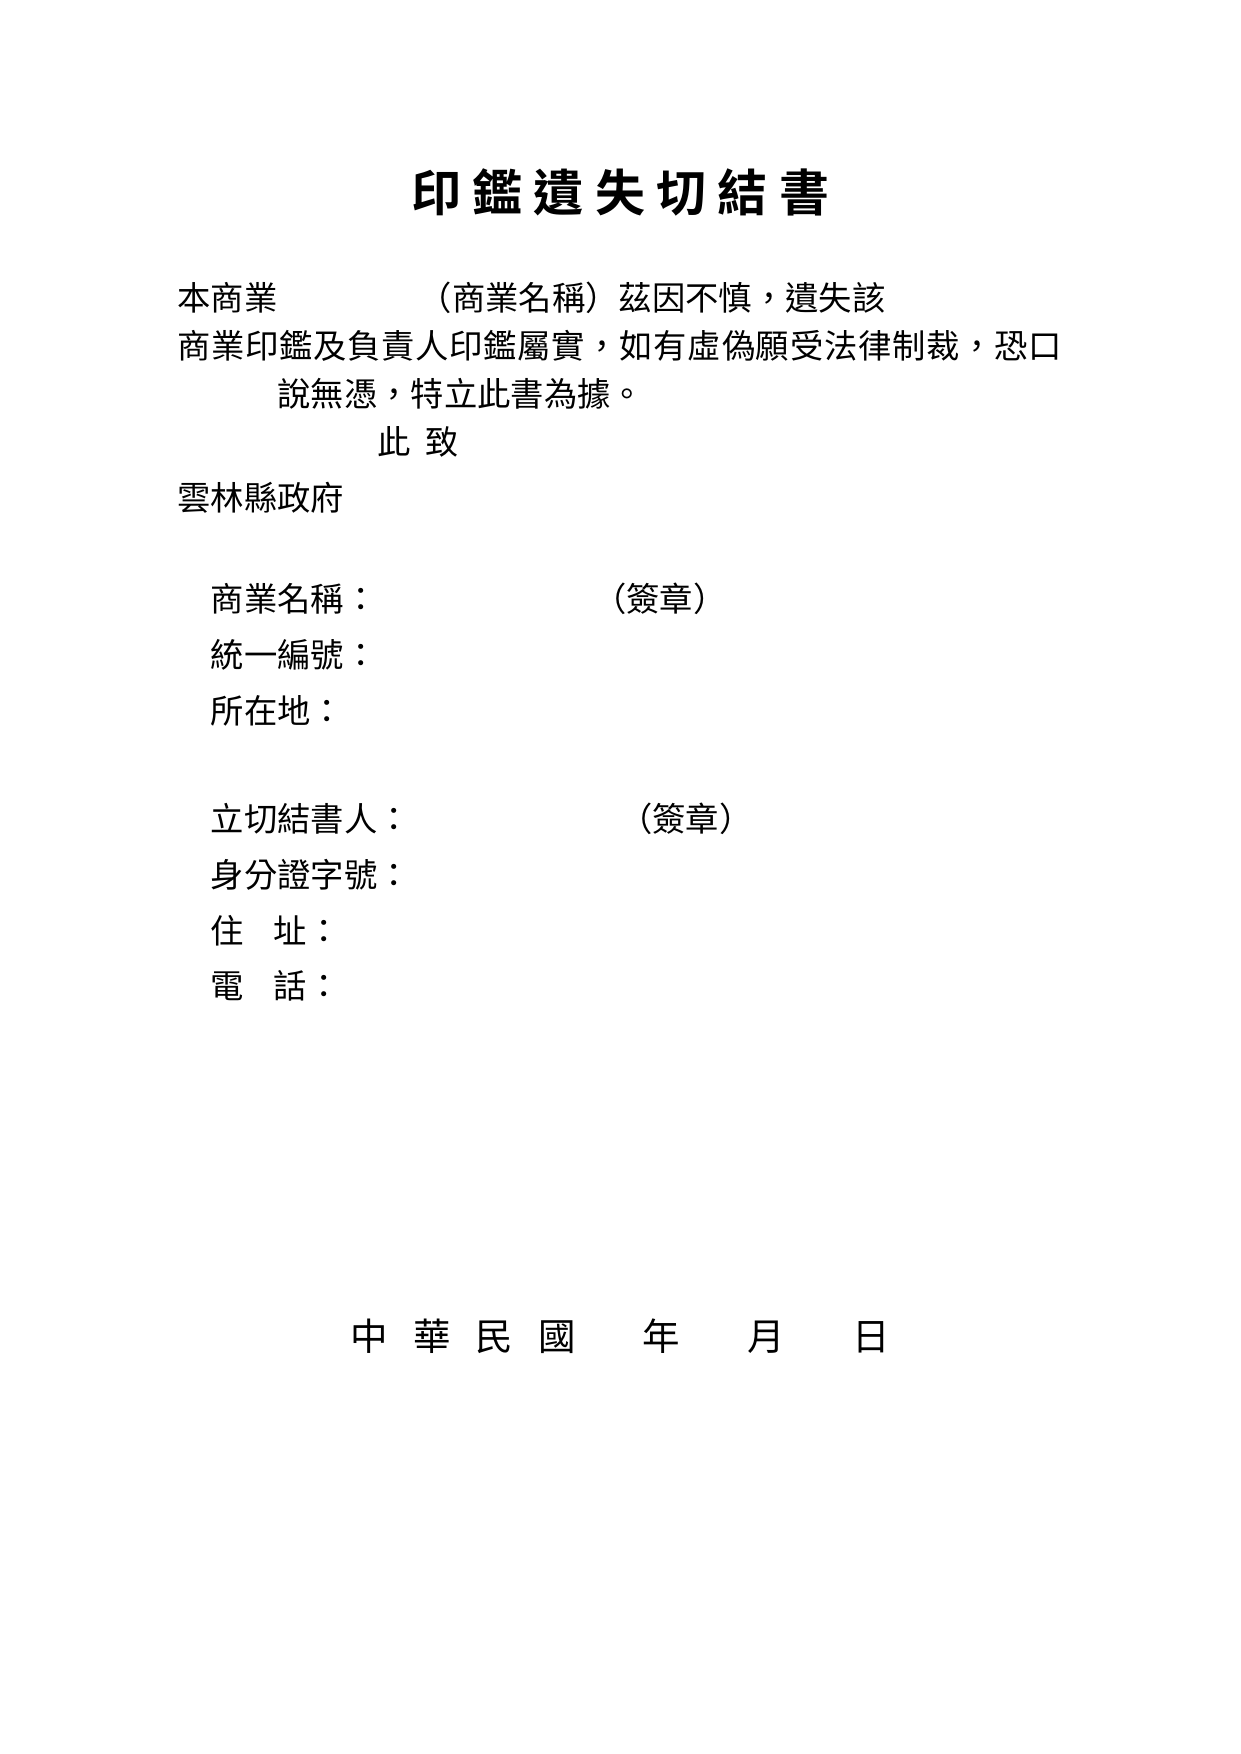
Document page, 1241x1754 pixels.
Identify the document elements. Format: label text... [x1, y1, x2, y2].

text 商業印鑑及負責人印鑑屬實，如有虛偽願受法律制裁，恐口說無憑，特立此書為據。 [177, 319, 1063, 416]
text 雲林縣政府 [177, 472, 1063, 520]
text 印 鑑 遺 失 切 結 書 [177, 153, 1063, 226]
text 統一編號： [177, 629, 1063, 677]
text 住 址： [177, 904, 1063, 953]
text 本商業 （商業名稱）茲因不慎，遺失該 [177, 271, 1063, 319]
text 電 話： [177, 960, 1063, 1008]
text 此 致 [177, 416, 1063, 464]
text 所在地： [177, 684, 1063, 733]
text 立切結書人： （簽章） [177, 793, 1063, 841]
text 商業名稱： （簽章） [177, 573, 1063, 621]
text 身分證字號： [177, 849, 1063, 897]
text 中 華 民 國 年 月 日 [177, 1307, 1063, 1362]
